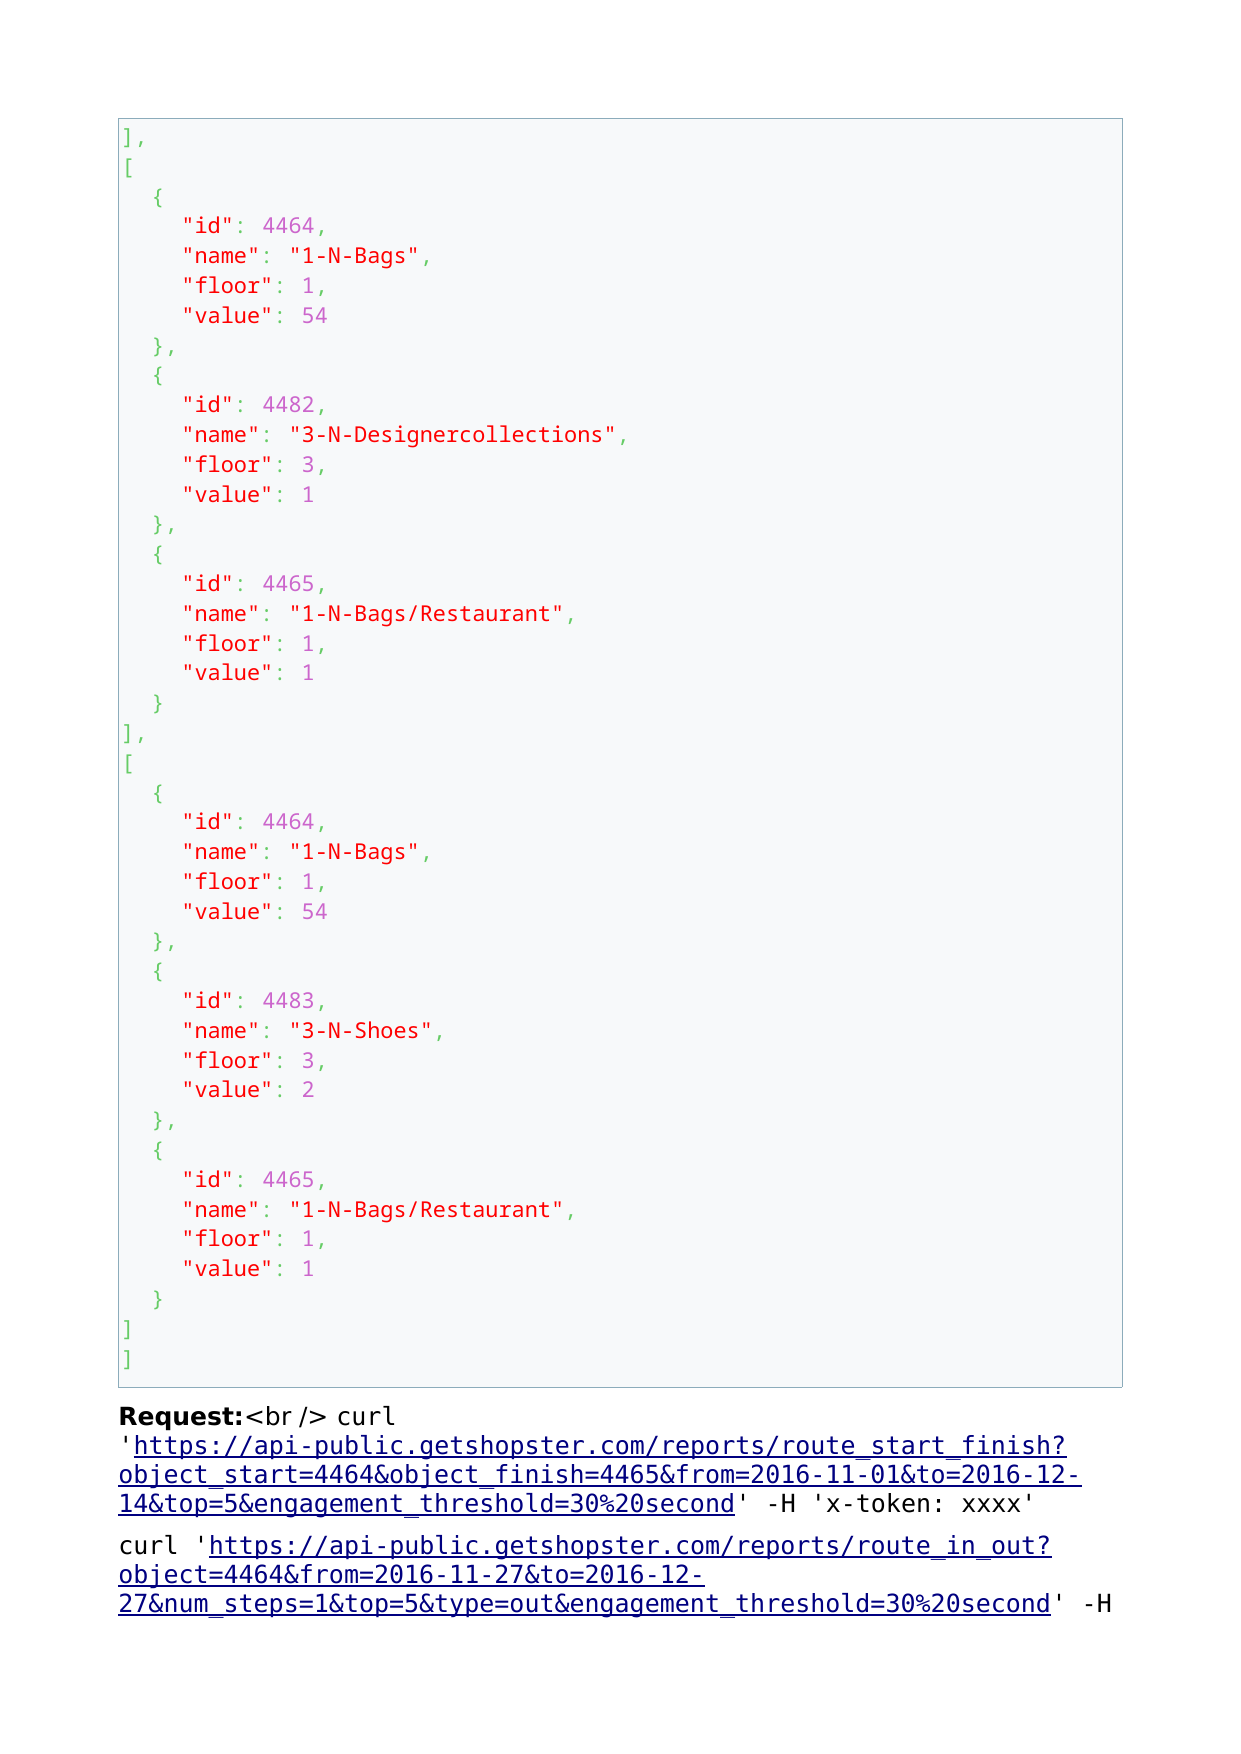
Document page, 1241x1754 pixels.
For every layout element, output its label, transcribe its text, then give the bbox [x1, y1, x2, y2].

text Request:<br /> curl 'https://api-public.getshopster.com/reports/route_start_finish?object_start=4464&object_finish=4465&from=2016-11-01&to=2016-12-14&top=5&engagement_threshold=30%20second' -H 'x-token: xxxx' [118, 1402, 1122, 1519]
table_header ], [ { "id": 4464, "name": "1-N-Bags", "floor": 1, "value": 54 }, { "id": 4482, "name": "3-N-Designercollections", "floor": 3, "value": 1 }, { "id": 4465, "name": "1-N-Bags/Restaurant", "floor": 1, "value": 1 } ], [ { "id": 4464, "name": "1-N-Bags", "floor": 1, "value": 54 }, { "id": 4483, "name": "3-N-Shoes", "floor": 3, "value": 2 }, { "id": 4465, "name": "1-N-Bags/Restaurant", "floor": 1, "value": 1 } ] ] [119, 119, 1122, 1387]
text curl 'https://api-public.getshopster.com/reports/route_in_out?object=4464&from=2016-11-27&to=2016-12-27&num_steps=1&top=5&type=out&engagement_threshold=30%20second' -H [118, 1531, 1122, 1619]
